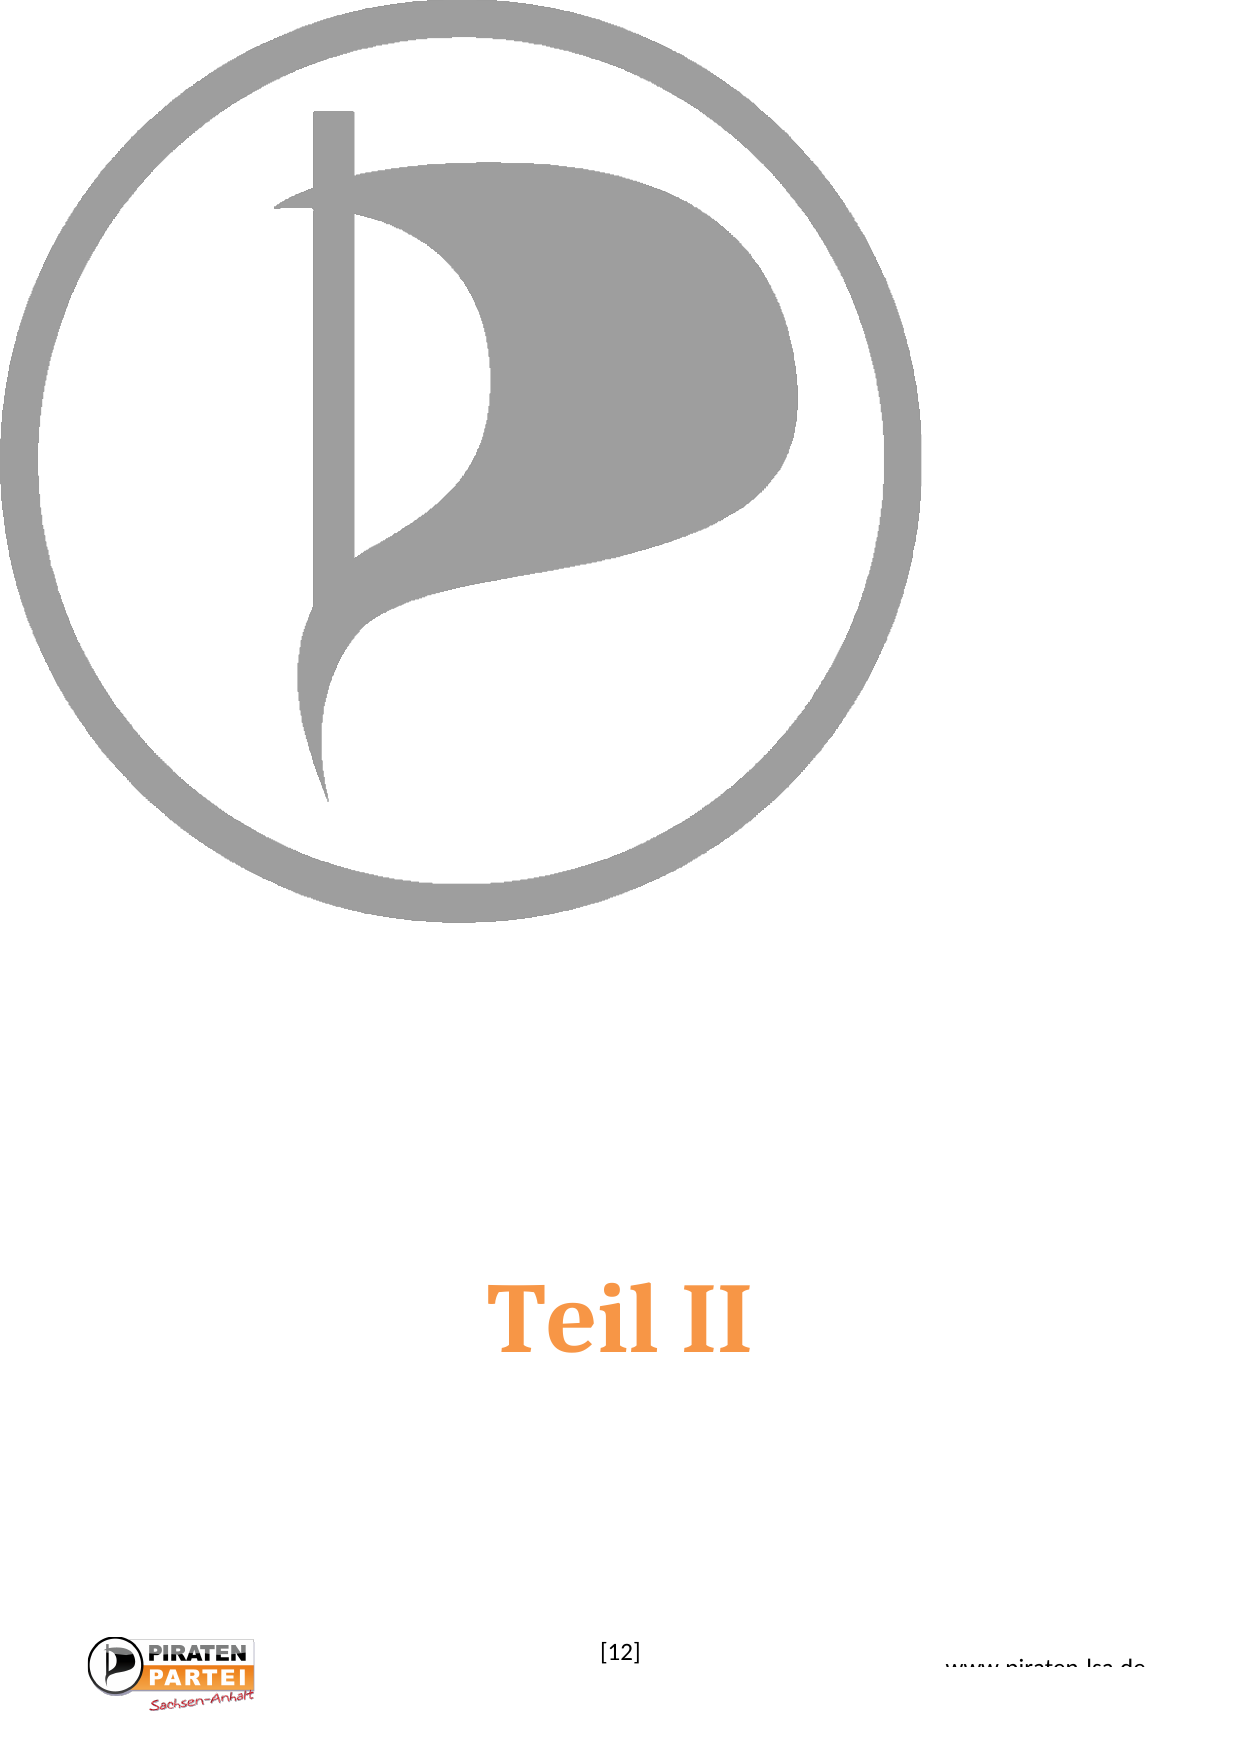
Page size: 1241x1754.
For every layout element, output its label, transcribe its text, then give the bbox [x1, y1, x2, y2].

text Teil II [148, 1263, 1092, 1378]
